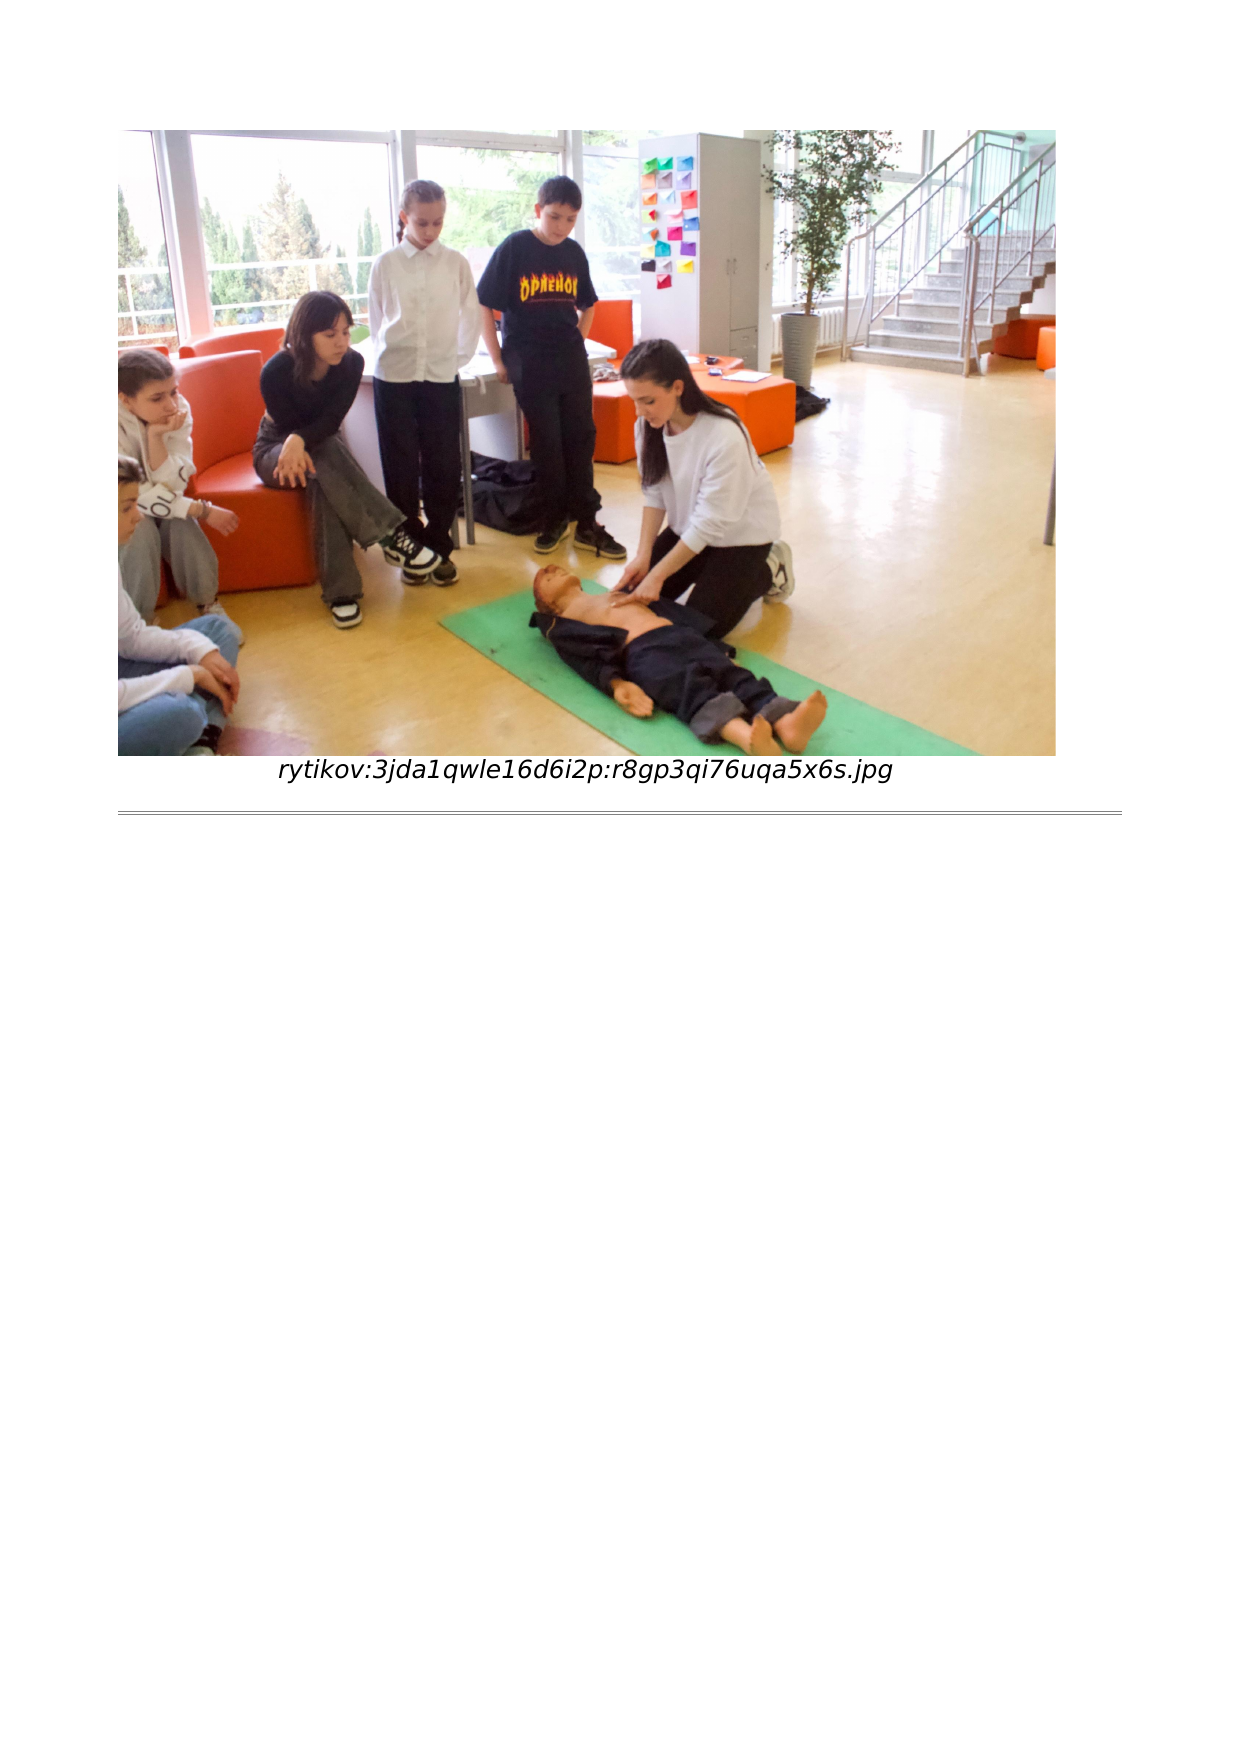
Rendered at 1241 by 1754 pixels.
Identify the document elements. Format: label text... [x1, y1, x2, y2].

picture [118, 130, 1056, 756]
text rytikov:3jda1qwle16d6i2p:r8gp3qi76uqa5x6s.jpg [118, 756, 1056, 784]
